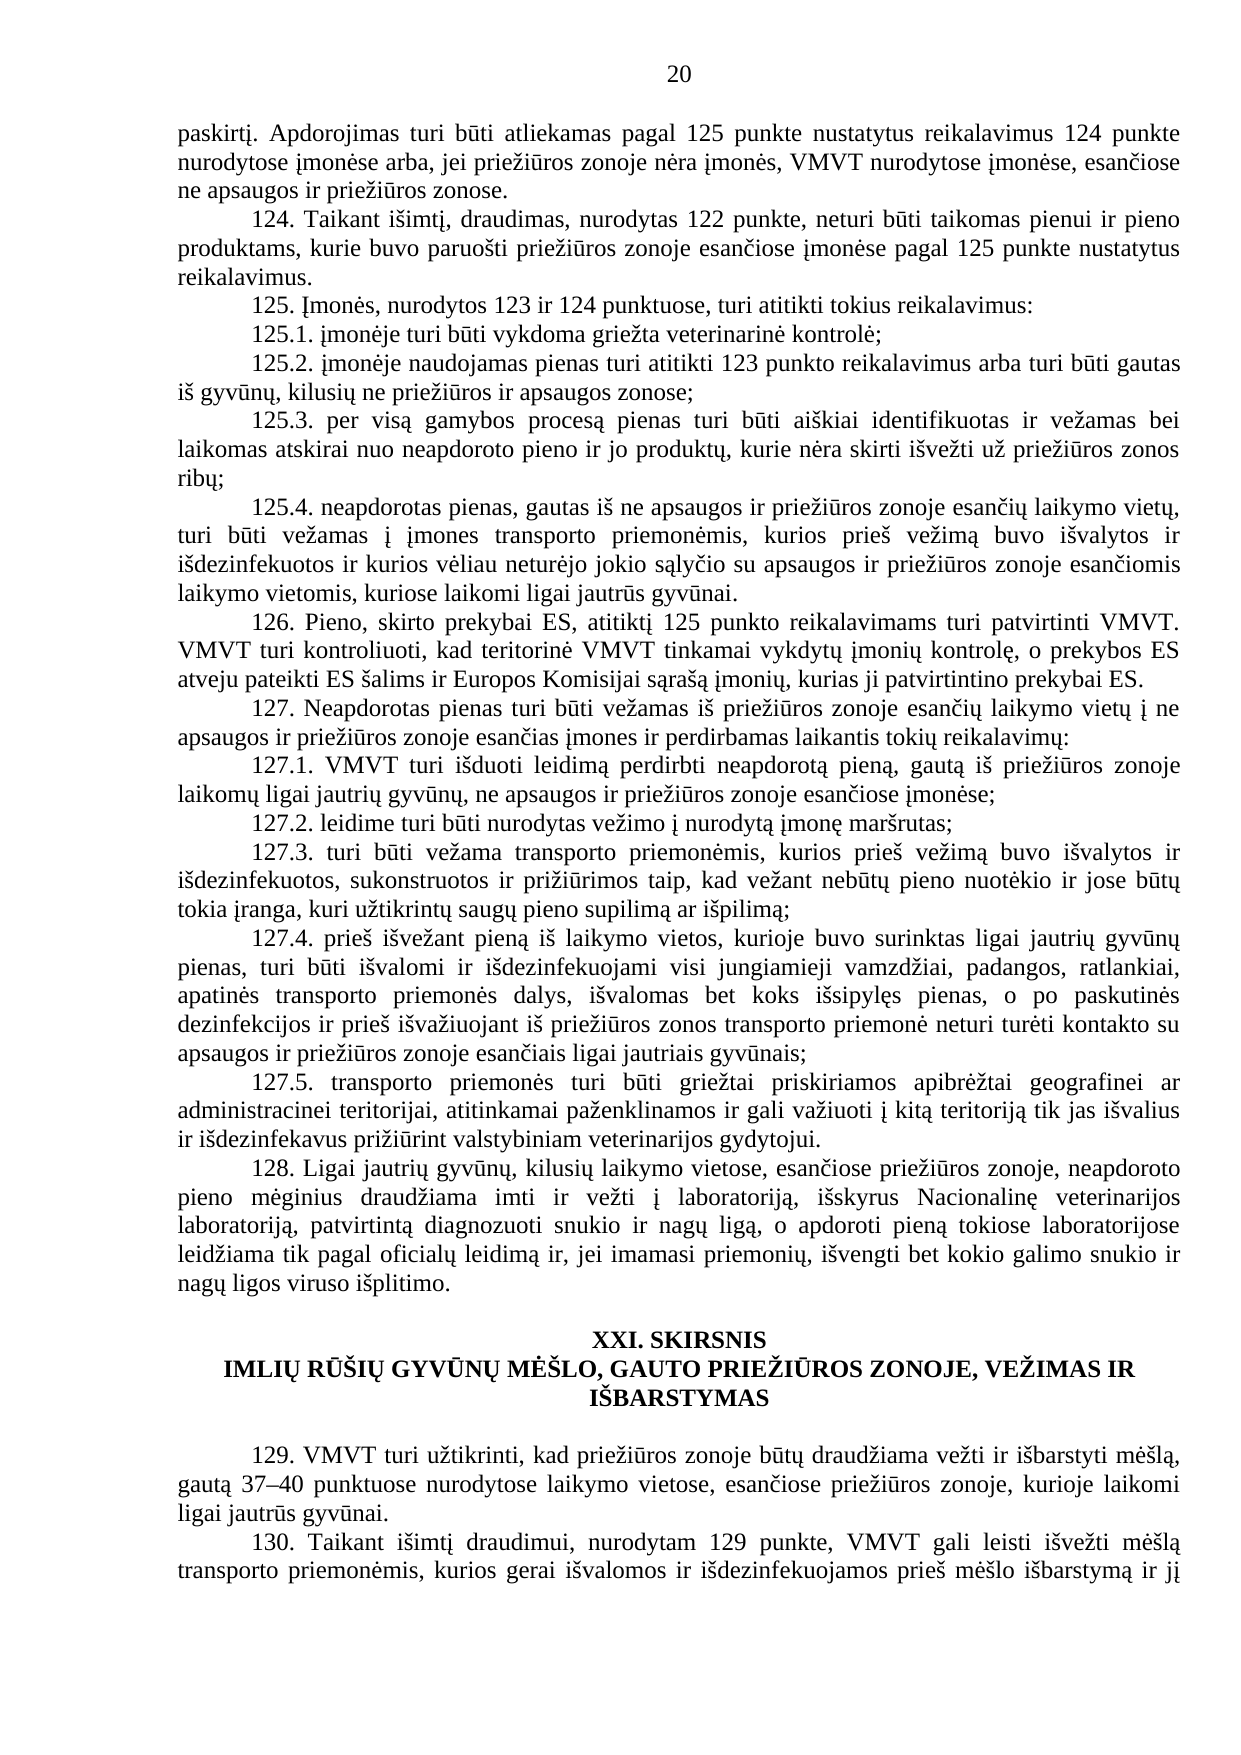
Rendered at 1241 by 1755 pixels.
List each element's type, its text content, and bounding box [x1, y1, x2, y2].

text 125.4. neapdorotas pienas, gautas iš ne apsaugos ir priežiūros zonoje esančių laikymo vietų, turi būti vežamas į įmones transporto priemonėmis, kurios prieš vežimą buvo išvalytos ir išdezinfekuotos ir kurios vėliau neturėjo jokio sąlyčio su apsaugos ir priežiūros zonoje esančiomis laikymo vietomis, kuriose laikomi ligai jautrūs gyvūnai. [177, 492, 1181, 607]
text 124. Taikant išimtį, draudimas, nurodytas 122 punkte, neturi būti taikomas pienui ir pieno produktams, kurie buvo paruošti priežiūros zonoje esančiose įmonėse pagal 125 punkte nustatytus reikalavimus. [177, 204, 1181, 291]
text 125.3. per visą gamybos procesą pienas turi būti aiškiai identifikuotas ir vežamas bei laikomas atskirai nuo neapdoroto pieno ir jo produktų, kurie nėra skirti išvežti už priežiūros zonos ribų; [177, 406, 1181, 492]
text 126. Pieno, skirto prekybai ES, atitiktį 125 punkto reikalavimams turi patvirtinti VMVT. VMVT turi kontroliuoti, kad teritorinė VMVT tinkamai vykdytų įmonių kontrolę, o prekybos ES atveju pateikti ES šalims ir Europos Komisijai sąrašą įmonių, kurias ji patvirtintino prekybai ES. [177, 607, 1181, 693]
text 125. Įmonės, nurodytos 123 ir 124 punktuose, turi atitikti tokius reikalavimus: [177, 291, 1181, 319]
text 128. Ligai jautrių gyvūnų, kilusių laikymo vietose, esančiose priežiūros zonoje, neapdoroto pieno mėginius draudžiama imti ir vežti į laboratoriją, išskyrus Nacionalinę veterinarijos laboratoriją, patvirtintą diagnozuoti snukio ir nagų ligą, o apdoroti pieną tokiose laboratorijose leidžiama tik pagal oficialų leidimą ir, jei imamasi priemonių, išvengti bet kokio galimo snukio ir nagų ligos viruso išplitimo. [177, 1153, 1181, 1297]
text 129. VMVT turi užtikrinti, kad priežiūros zonoje būtų draudžiama vežti ir išbarstyti mėšlą, gautą 37–40 punktuose nurodytose laikymo vietose, esančiose priežiūros zonoje, kurioje laikomi ligai jautrūs gyvūnai. [177, 1441, 1181, 1527]
text 127.4. prieš išvežant pieną iš laikymo vietos, kurioje buvo surinktas ligai jautrių gyvūnų pienas, turi būti išvalomi ir išdezinfekuojami visi jungiamieji vamzdžiai, padangos, ratlankiai, apatinės transporto priemonės dalys, išvalomas bet koks išsipylęs pienas, o po paskutinės dezinfekcijos ir prieš išvažiuojant iš priežiūros zonos transporto priemonė neturi turėti kontakto su apsaugos ir priežiūros zonoje esančiais ligai jautriais gyvūnais; [177, 923, 1181, 1067]
text 127.5. transporto priemonės turi būti griežtai priskiriamos apibrėžtai geografinei ar administracinei teritorijai, atitinkamai paženklinamos ir gali važiuoti į kitą teritoriją tik jas išvalius ir išdezinfekavus prižiūrint valstybiniam veterinarijos gydytojui. [177, 1067, 1181, 1153]
text 127.3. turi būti vežama transporto priemonėmis, kurios prieš vežimą buvo išvalytos ir išdezinfekuotos, sukonstruotos ir prižiūrimos taip, kad vežant nebūtų pieno nuotėkio ir jose būtų tokia įranga, kuri užtikrintų saugų pieno supilimą ar išpilimą; [177, 837, 1181, 923]
text 127.1. VMVT turi išduoti leidimą perdirbti neapdorotą pieną, gautą iš priežiūros zonoje laikomų ligai jautrių gyvūnų, ne apsaugos ir priežiūros zonoje esančiose įmonėse; [177, 751, 1181, 808]
text 127. Neapdorotas pienas turi būti vežamas iš priežiūros zonoje esančių laikymo vietų į ne apsaugos ir priežiūros zonoje esančias įmones ir perdirbamas laikantis tokių reikalavimų: [177, 693, 1181, 751]
text 127.2. leidime turi būti nurodytas vežimo į nurodytą įmonę maršrutas; [177, 808, 1181, 837]
text paskirtį. Apdorojimas turi būti atliekamas pagal 125 punkte nustatytus reikalavimus 124 punkte nurodytose įmonėse arba, jei priežiūros zonoje nėra įmonės, VMVT nurodytose įmonėse, esančiose ne apsaugos ir priežiūros zonose. [177, 118, 1181, 204]
text 125.1. įmonėje turi būti vykdoma griežta veterinarinė kontrolė; [177, 319, 1181, 348]
text IMLIŲ RŪŠIŲ GYVŪNŲ MĖŠLO, GAUTO PRIEŽIŪROS ZONOJE, VEŽIMAS IR IŠBARSTYMAS [177, 1354, 1181, 1412]
text XXI. SKIRSNIS [177, 1326, 1181, 1354]
text 125.2. įmonėje naudojamas pienas turi atitikti 123 punkto reikalavimus arba turi būti gautas iš gyvūnų, kilusių ne priežiūros ir apsaugos zonose; [177, 348, 1181, 406]
text 130. Taikant išimtį draudimui, nurodytam 129 punkte, VMVT gali leisti išvežti mėšlą transporto priemonėmis, kurios gerai išvalomos ir išdezinfekuojamos prieš mėšlo išbarstymą ir jį [177, 1527, 1181, 1584]
